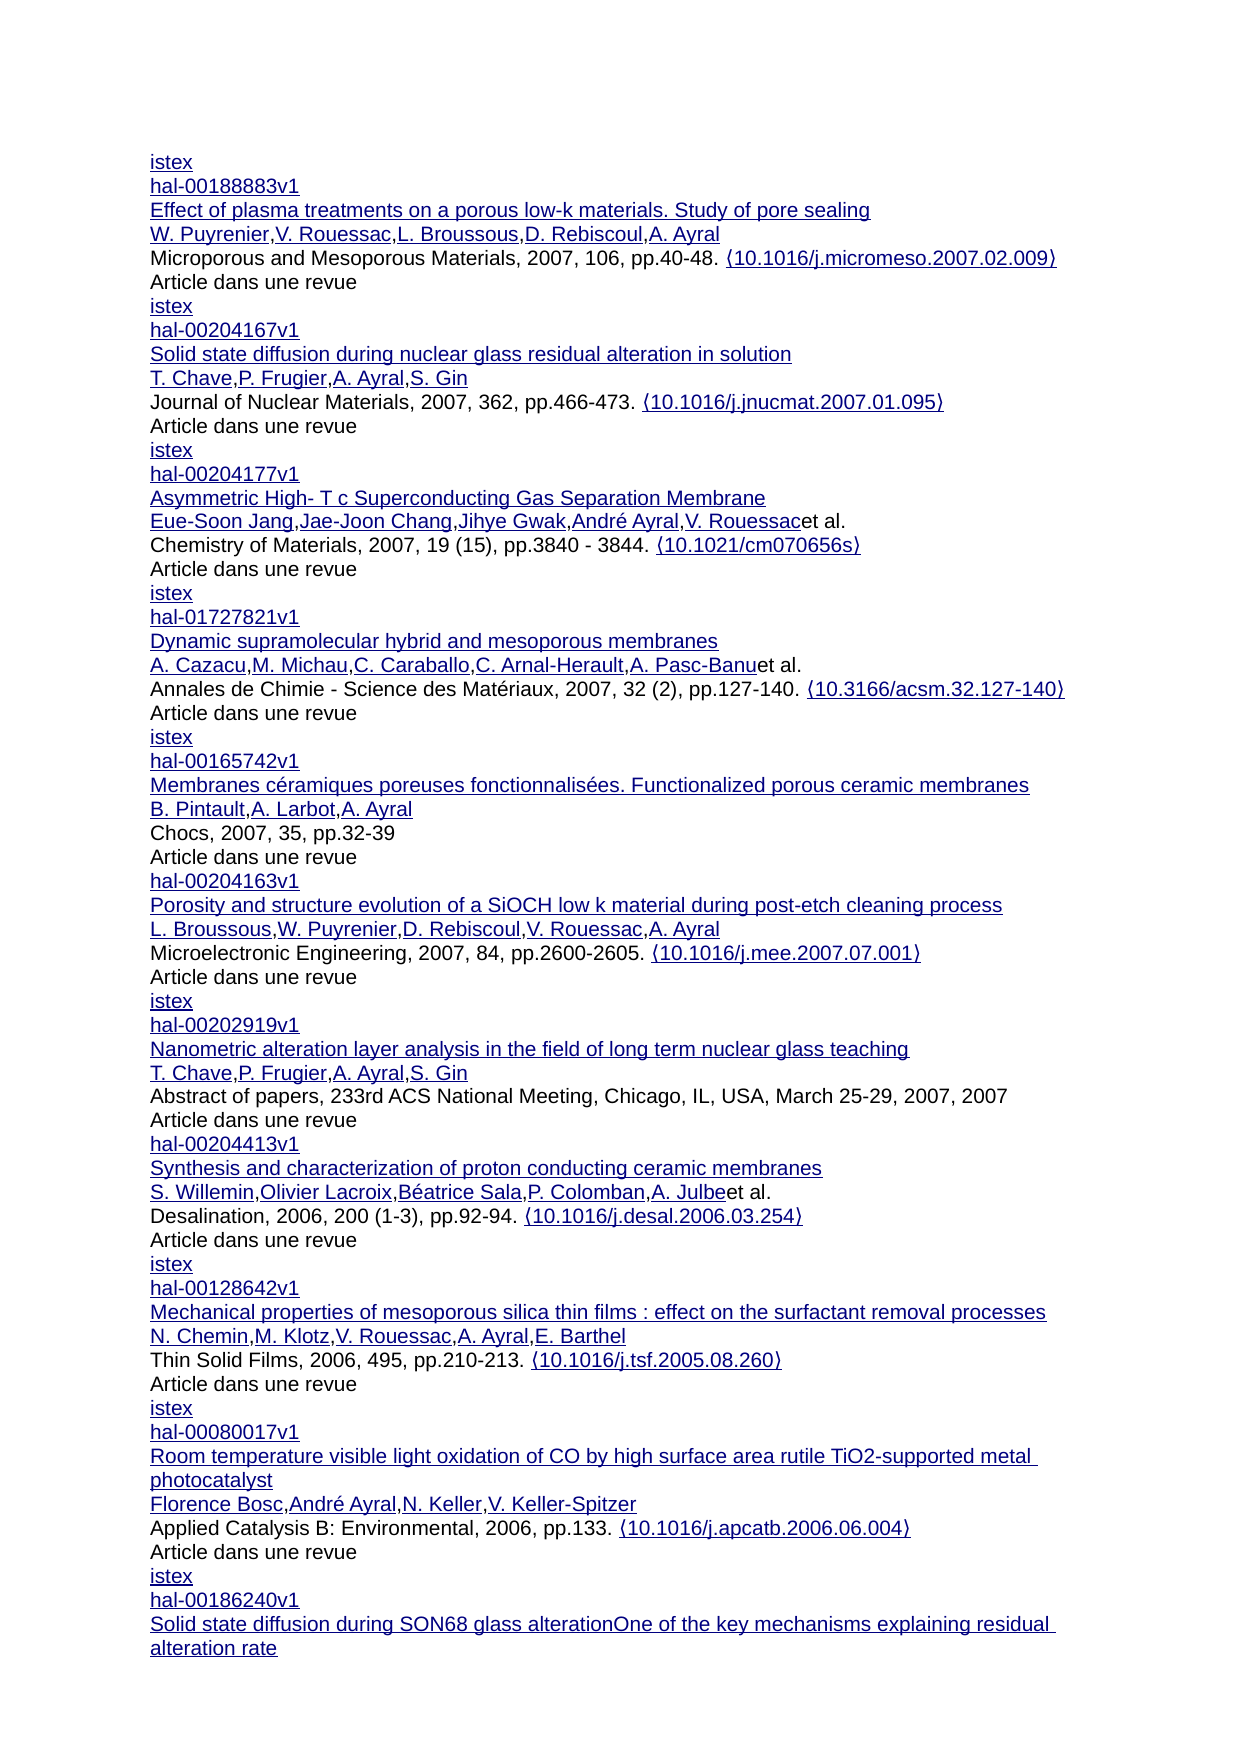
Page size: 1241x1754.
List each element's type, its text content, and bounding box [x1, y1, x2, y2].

table_cell Synthesis and characterization of proton conducting ceramic membranes S. Willemin,Olivier Lacroix,Béatrice Sala,P. Colomban,A. Julbeet al. Desalination, 2006, 200 (1-3), pp.92-94. ⟨10.1016/j.desal.2006.03.254⟩ Article dans une revue istex hal-00128642v1 [150, 1156, 1090, 1300]
table_cell Mechanical properties of mesoporous silica thin films : effect on the surfactant removal processes N. Chemin,M. Klotz,V. Rouessac,A. Ayral,E. Barthel Thin Solid Films, 2006, 495, pp.210-213. ⟨10.1016/j.tsf.2005.08.260⟩ Article dans une revue istex hal-00080017v1 [150, 1300, 1090, 1444]
table_cell Membranes céramiques poreuses fonctionnalisées. Functionalized porous ceramic membranes B. Pintault,A. Larbot,A. Ayral Chocs, 2007, 35, pp.32-39 Article dans une revue hal-00204163v1 [150, 773, 1090, 893]
table_cell Nanometric alteration layer analysis in the field of long term nuclear glass teaching T. Chave,P. Frugier,A. Ayral,S. Gin Abstract of papers, 233rd ACS National Meeting, Chicago, IL, USA, March 25-29, 2007, 2007 Article dans une revue hal-00204413v1 [150, 1036, 1090, 1156]
table_cell istex hal-00188883v1 [150, 150, 1090, 198]
table_cell Room temperature visible light oxidation of CO by high surface area rutile TiO2-supported metal photocatalyst Florence Bosc,André Ayral,N. Keller,V. Keller-Spitzer Applied Catalysis B: Environmental, 2006, pp.133. ⟨10.1016/j.apcatb.2006.06.004⟩ Article dans une revue istex hal-00186240v1 [150, 1444, 1090, 1611]
table_cell Porosity and structure evolution of a SiOCH low k material during post-etch cleaning process L. Broussous,W. Puyrenier,D. Rebiscoul,V. Rouessac,A. Ayral Microelectronic Engineering, 2007, 84, pp.2600-2605. ⟨10.1016/j.mee.2007.07.001⟩ Article dans une revue istex hal-00202919v1 [150, 893, 1090, 1036]
table_cell Solid state diffusion during nuclear glass residual alteration in solution T. Chave,P. Frugier,A. Ayral,S. Gin Journal of Nuclear Materials, 2007, 362, pp.466-473. ⟨10.1016/j.jnucmat.2007.01.095⟩ Article dans une revue istex hal-00204177v1 [150, 342, 1090, 485]
table_cell Effect of plasma treatments on a porous low-k materials. Study of pore sealing W. Puyrenier,V. Rouessac,L. Broussous,D. Rebiscoul,A. Ayral Microporous and Mesoporous Materials, 2007, 106, pp.40-48. ⟨10.1016/j.micromeso.2007.02.009⟩ Article dans une revue istex hal-00204167v1 [150, 198, 1090, 342]
table_cell Solid state diffusion during SON68 glass alterationOne of the key mechanisms explaining residual alteration rate [150, 1611, 1090, 1659]
table_cell Dynamic supramolecular hybrid and mesoporous membranes A. Cazacu,M. Michau,C. Caraballo,C. Arnal-Herault,A. Pasc-Banuet al. Annales de Chimie - Science des Matériaux, 2007, 32 (2), pp.127-140. ⟨10.3166/acsm.32.127-140⟩ Article dans une revue istex hal-00165742v1 [150, 629, 1090, 773]
table_cell Asymmetric High- T c Superconducting Gas Separation Membrane Eue-Soon Jang,Jae-Joon Chang,Jihye Gwak,André Ayral,V. Rouessacet al. Chemistry of Materials, 2007, 19 (15), pp.3840 - 3844. ⟨10.1021/cm070656s⟩ Article dans une revue istex hal-01727821v1 [150, 485, 1090, 629]
